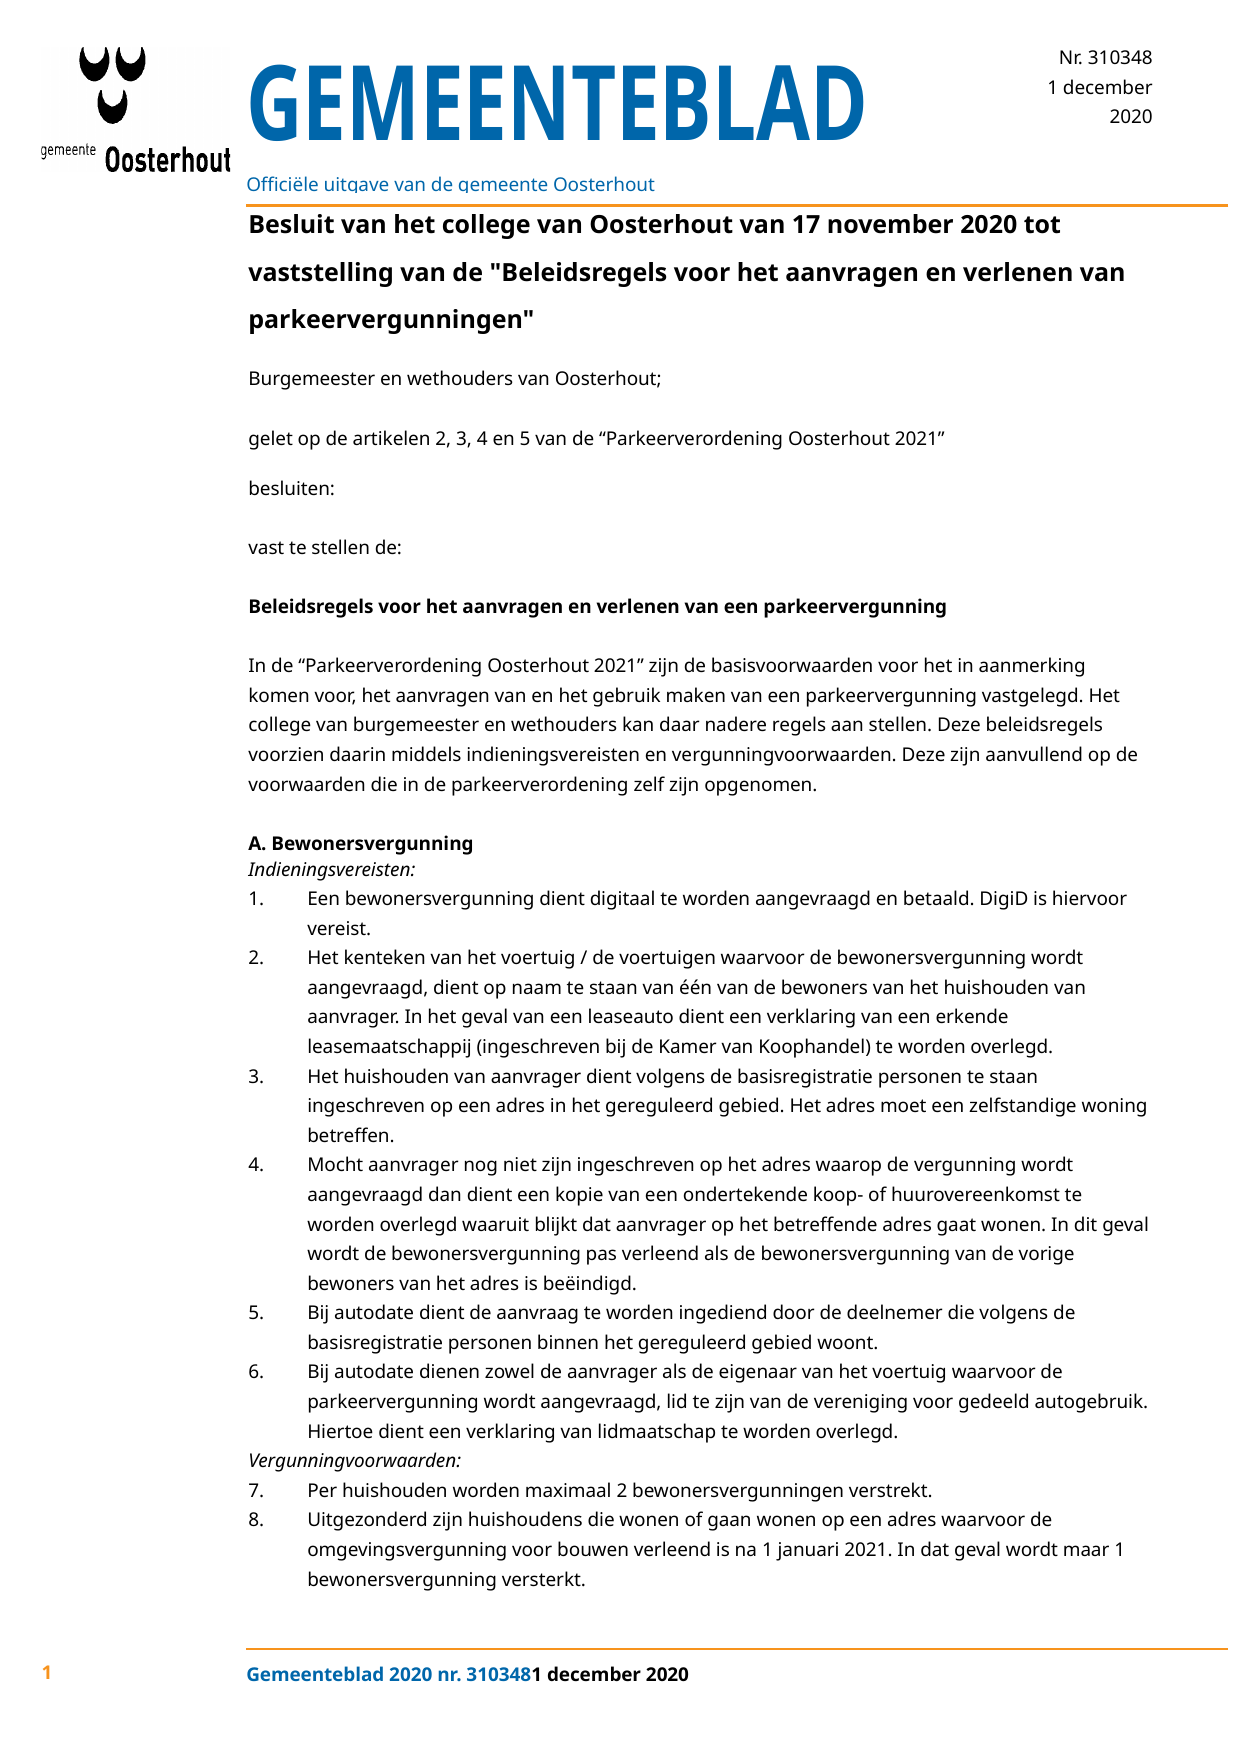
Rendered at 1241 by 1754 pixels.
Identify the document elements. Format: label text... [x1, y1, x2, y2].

list Uitgezonderd zijn huishoudens die wonen of gaan wonen op een adres waarvoor de omgevingsvergunning voor bouwen verleend is na 1 januari 2021. In dat geval wordt maar 1 bewonersvergunning versterkt. [248, 1507, 1152, 1591]
text Vergunningvoorwaarden: [248, 1447, 1152, 1473]
text besluiten: [248, 475, 1152, 501]
text gelet op de artikelen 2, 3, 4 en 5 van de “Parkeerverordening Oosterhout 2021” [248, 425, 1152, 450]
list Bij autodate dient de aanvraag te worden ingediend door de deelnemer die volgens de basisregistratie personen binnen het gereguleerd gebied woont. [248, 1299, 1152, 1355]
text A. Bewonersvergunning [248, 830, 1152, 856]
list Het huishouden van aanvrager dient volgens de basisregistratie personen te staan ingeschreven op een adres in het gereguleerd gebied. Het adres moet een zelfstandige woning betreffen. [248, 1063, 1152, 1148]
text Indieningsvereisten: [248, 856, 1152, 881]
list Een bewonersvergunning dient digitaal te worden aangevraagd en betaald. DigiD is hiervoor vereist. [248, 885, 1152, 941]
list Mocht aanvrager nog niet zijn ingeschreven op het adres waarop de vergunning wordt aangevraagd dan dient een kopie van een ondertekende koop- of huurovereenkomst te worden overlegd waaruit blijkt dat aanvrager op het betreffende adres gaat wonen. In dit geval wordt de bewonersvergunning pas verleend als de bewonersvergunning van de vorige bewoners van het adres is beëindigd. [248, 1152, 1152, 1296]
list Het kenteken van het voertuig / de voertuigen waarvoor de bewonersvergunning wordt aangevraagd, dient op naam te staan van één van de bewoners van het huishouden van aanvrager. In het geval van een leaseauto dient een verklaring van een erkende leasemaatschappij (ingeschreven bij de Kamer van Koophandel) te worden overlegd. [248, 944, 1152, 1059]
list Per huishouden worden maximaal 2 bewonersvergunningen verstrekt. [248, 1477, 1152, 1503]
text In de “Parkeerverordening Oosterhout 2021” zijn de basisvoorwaarden voor het in aanmerking komen voor, het aanvragen van en het gebruik maken van een parkeervergunning vastgelegd. Het college van burgemeester en wethouders kan daar nadere regels aan stellen. Deze beleidsregels voorzien daarin middels indieningsvereisten en vergunningvoorwaarden. Deze zijn aanvullend op de voorwaarden die in de parkeerverordening zelf zijn opgenomen. [248, 652, 1152, 797]
text vast te stellen de: [248, 534, 1152, 560]
text Burgemeester en wethouders van Oosterhout; [248, 366, 1152, 391]
text Beleidsregels voor het aanvragen en verlenen van een parkeervergunning [248, 593, 1152, 619]
picture [41, 47, 231, 172]
text Besluit van het college van Oosterhout van 17 november 2020 tot vaststelling van de "Beleidsregels voor het aanvragen en verlenen van parkeervergunningen" [248, 207, 1152, 336]
list Bij autodate dienen zowel de aanvrager als de eigenaar van het voertuig waarvoor de parkeervergunning wordt aangevraagd, lid te zijn van de vereniging voor gedeeld autogebruik. Hiertoe dient een verklaring van lidmaatschap te worden overlegd. [248, 1359, 1152, 1443]
